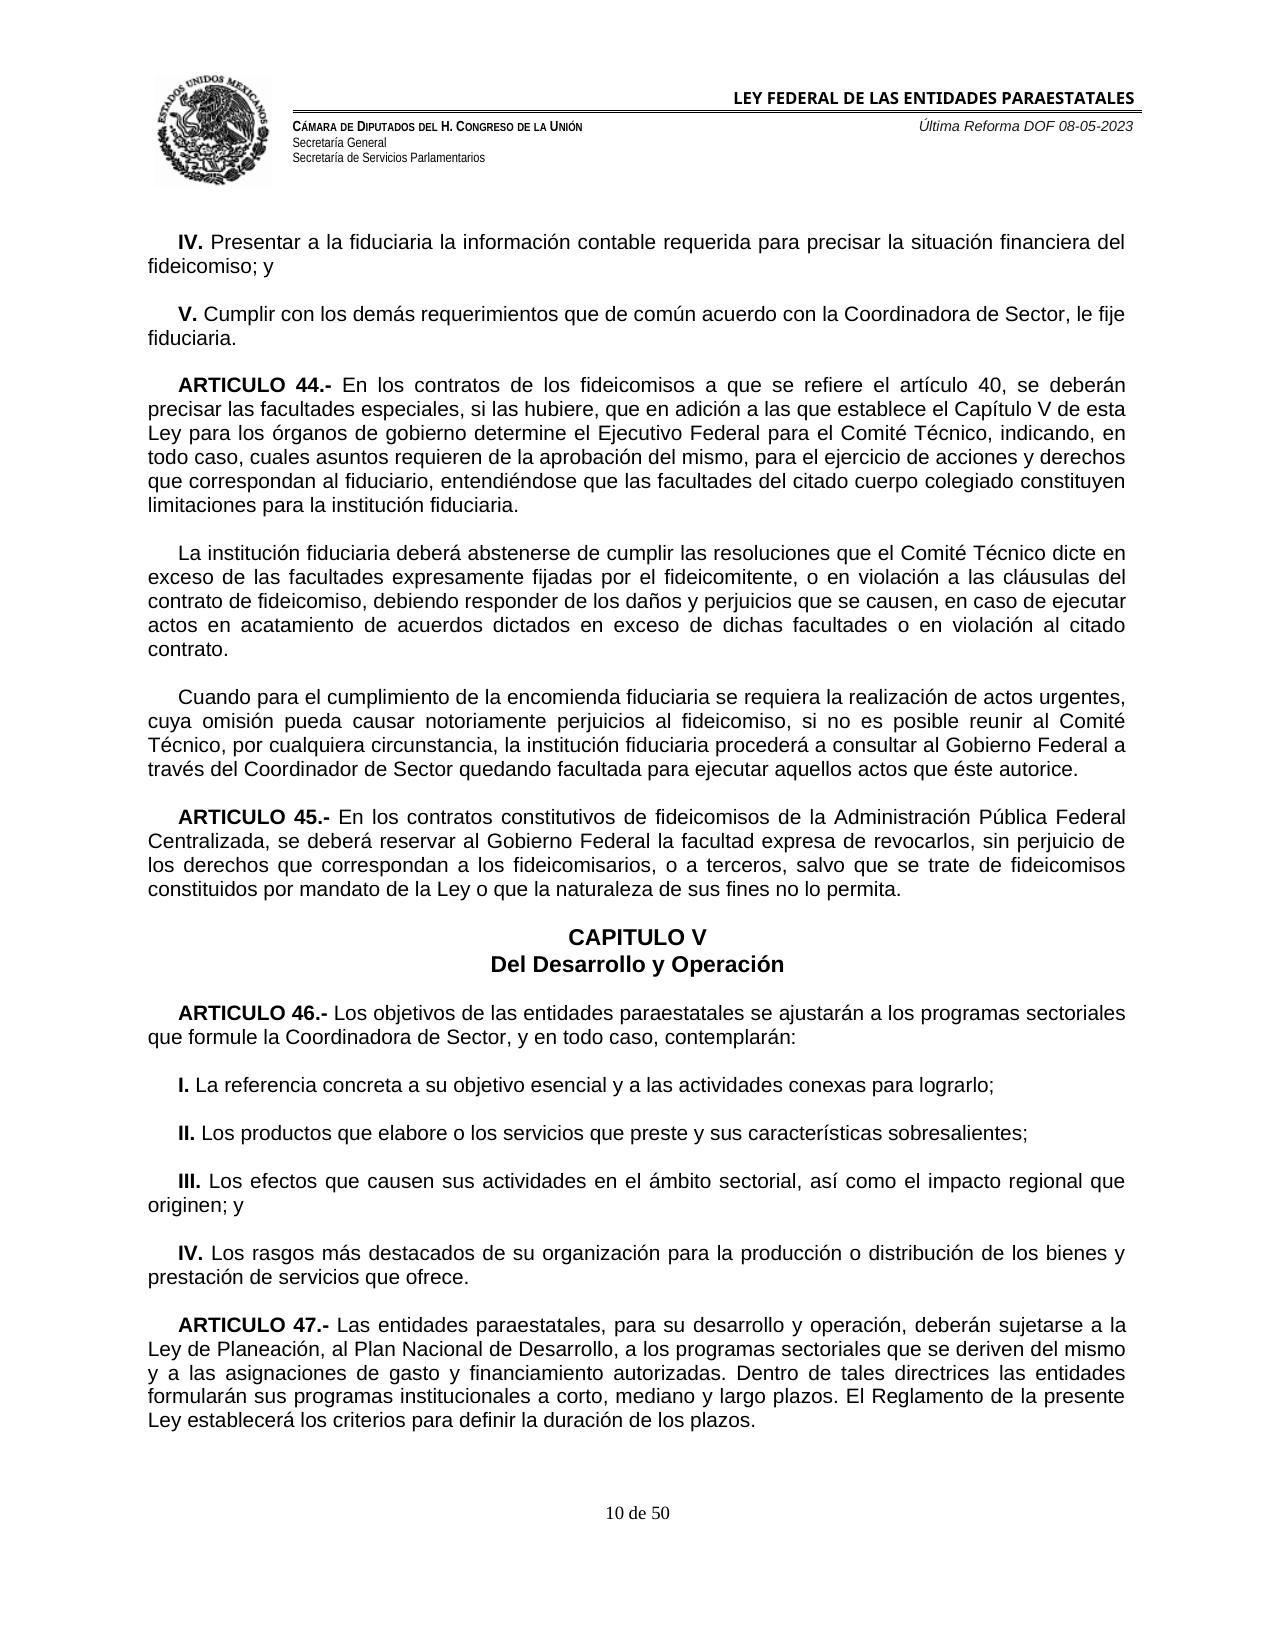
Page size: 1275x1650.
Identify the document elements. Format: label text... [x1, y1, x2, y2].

text IV. Los rasgos más destacados de su organización para la producción o distribución de los bienes y prestación de servicios que ofrece. [148, 1241, 1127, 1288]
text Cuando para el cumplimiento de la encomienda fiduciaria se requiera la realización de actos urgentes, cuya omisión pueda causar notoriamente perjuicios al fideicomiso, si no es posible reunir al Comité Técnico, por cualquiera circunstancia, la institución fiduciaria procederá a consultar al Gobierno Federal a través del Coordinador de Sector quedando facultada para ejecutar aquellos actos que éste autorice. [148, 685, 1127, 781]
text CAPITULO V [148, 924, 1127, 951]
text ARTICULO 44.- En los contratos de los fideicomisos a que se refiere el artículo 40, se deberán precisar las facultades especiales, si las hubiere, que en adición a las que establece el Capítulo V de esta Ley para los órganos de gobierno determine el Ejecutivo Federal para el Comité Técnico, indicando, en todo caso, cuales asuntos requieren de la aprobación del mismo, para el ejercicio de acciones y derechos que correspondan al fiduciario, entendiéndose que las facultades del citado cuerpo colegiado constituyen limitaciones para la institución fiduciaria. [148, 373, 1127, 517]
text IV. Presentar a la fiduciaria la información contable requerida para precisar la situación financiera del fideicomiso; y [148, 229, 1127, 277]
text ARTICULO 46.- Los objetivos de las entidades paraestatales se ajustarán a los programas sectoriales que formule la Coordinadora de Sector, y en todo caso, contemplarán: [148, 1001, 1127, 1049]
text I. La referencia concreta a su objetivo esencial y a las actividades conexas para lograrlo; [148, 1073, 1127, 1097]
text ARTICULO 47.- Las entidades paraestatales, para su desarrollo y operación, deberán sujetarse a la Ley de Planeación, al Plan Nacional de Desarrollo, a los programas sectoriales que se deriven del mismo y a las asignaciones de gasto y financiamiento autorizadas. Dentro de tales directrices las entidades formularán sus programas institucionales a corto, mediano y largo plazos. El Reglamento de la presente Ley establecerá los criterios para definir la duración de los plazos. [148, 1312, 1127, 1432]
text III. Los efectos que causen sus actividades en el ámbito sectorial, así como el impacto regional que originen; y [148, 1169, 1127, 1217]
text V. Cumplir con los demás requerimientos que de común acuerdo con la Coordinadora de Sector, le fije fiduciaria. [148, 301, 1127, 349]
text Del Desarrollo y Operación [148, 951, 1127, 977]
text La institución fiduciaria deberá abstenerse de cumplir las resoluciones que el Comité Técnico dicte en exceso de las facultades expresamente fijadas por el fideicomitente, o en violación a las cláusulas del contrato de fideicomiso, debiendo responder de los daños y perjuicios que se causen, en caso de ejecutar actos en acatamiento de acuerdos dictados en exceso de dichas facultades o en violación al citado contrato. [148, 541, 1127, 661]
text ARTICULO 45.- En los contratos constitutivos de fideicomisos de la Administración Pública Federal Centralizada, se deberá reservar al Gobierno Federal la facultad expresa de revocarlos, sin perjuicio de los derechos que correspondan a los fideicomisarios, o a terceros, salvo que se trate de fideicomisos constituidos por mandato de la Ley o que la naturaleza de sus fines no lo permita. [148, 804, 1127, 900]
text II. Los productos que elabore o los servicios que preste y sus características sobresalientes; [148, 1121, 1127, 1145]
